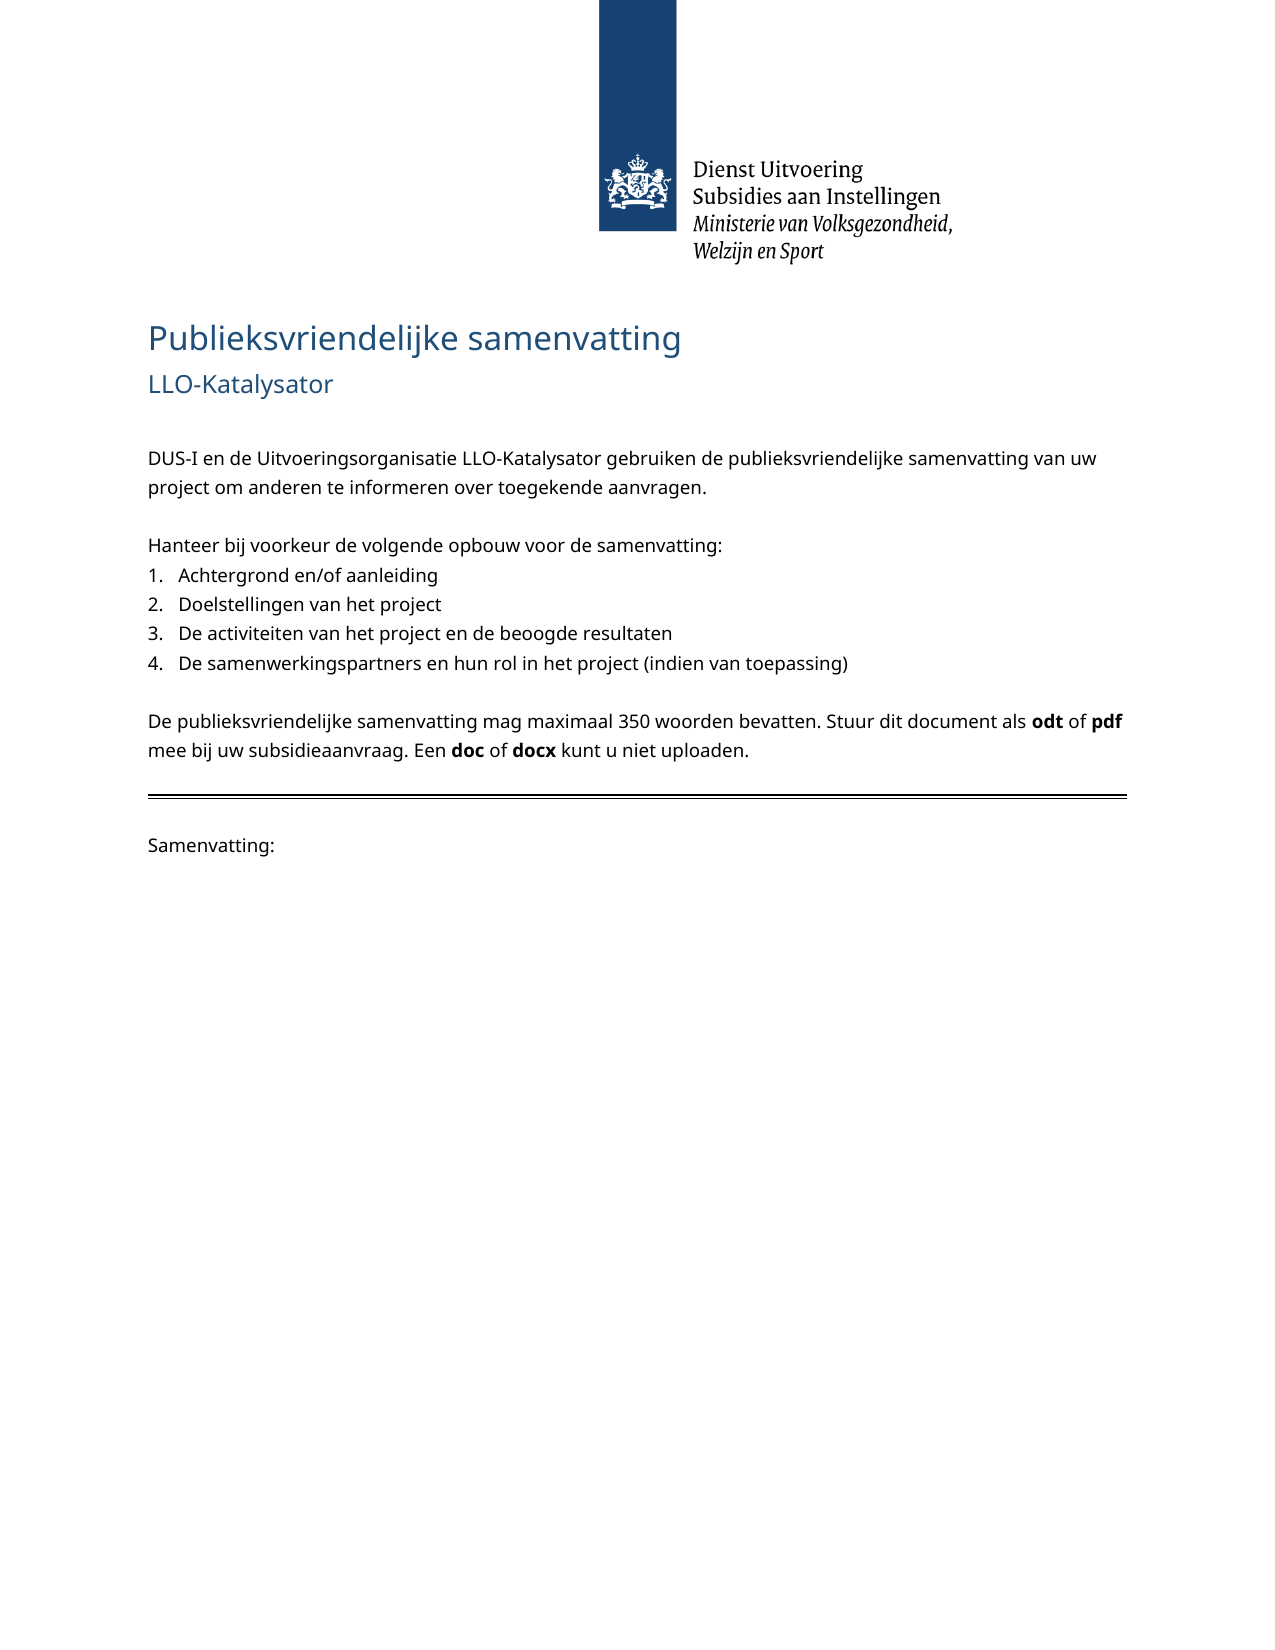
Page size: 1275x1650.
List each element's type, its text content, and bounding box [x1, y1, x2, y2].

subtitle Publieksvriendelijke samenvatting [148, 294, 1127, 360]
text DUS-I en de Uitvoeringsorganisatie LLO-Katalysator gebruiken de publieksvriendelijke samenvatting van uw project om anderen te informeren over toegekende aanvragen. [148, 445, 1127, 500]
text 2. Doelstellingen van het project [148, 591, 1127, 617]
text 1. Achtergrond en/of aanleiding [148, 562, 1127, 587]
subtitle LLO-Katalysator [148, 367, 1127, 401]
text 3. De activiteiten van het project en de beoogde resultaten [148, 621, 1127, 646]
text Samenvatting: [148, 832, 1127, 858]
text 4. De samenwerkingspartners en hun rol in het project (indien van toepassing) [148, 650, 1127, 675]
text De publieksvriendelijke samenvatting mag maximaal 350 woorden bevatten. Stuur dit document als odt of pdf mee bij uw subsidieaanvraag. Een doc of docx kunt u niet uploaden. [148, 708, 1127, 763]
text Hanteer bij voorkeur de volgende opbouw voor de samenvatting: [148, 533, 1127, 558]
